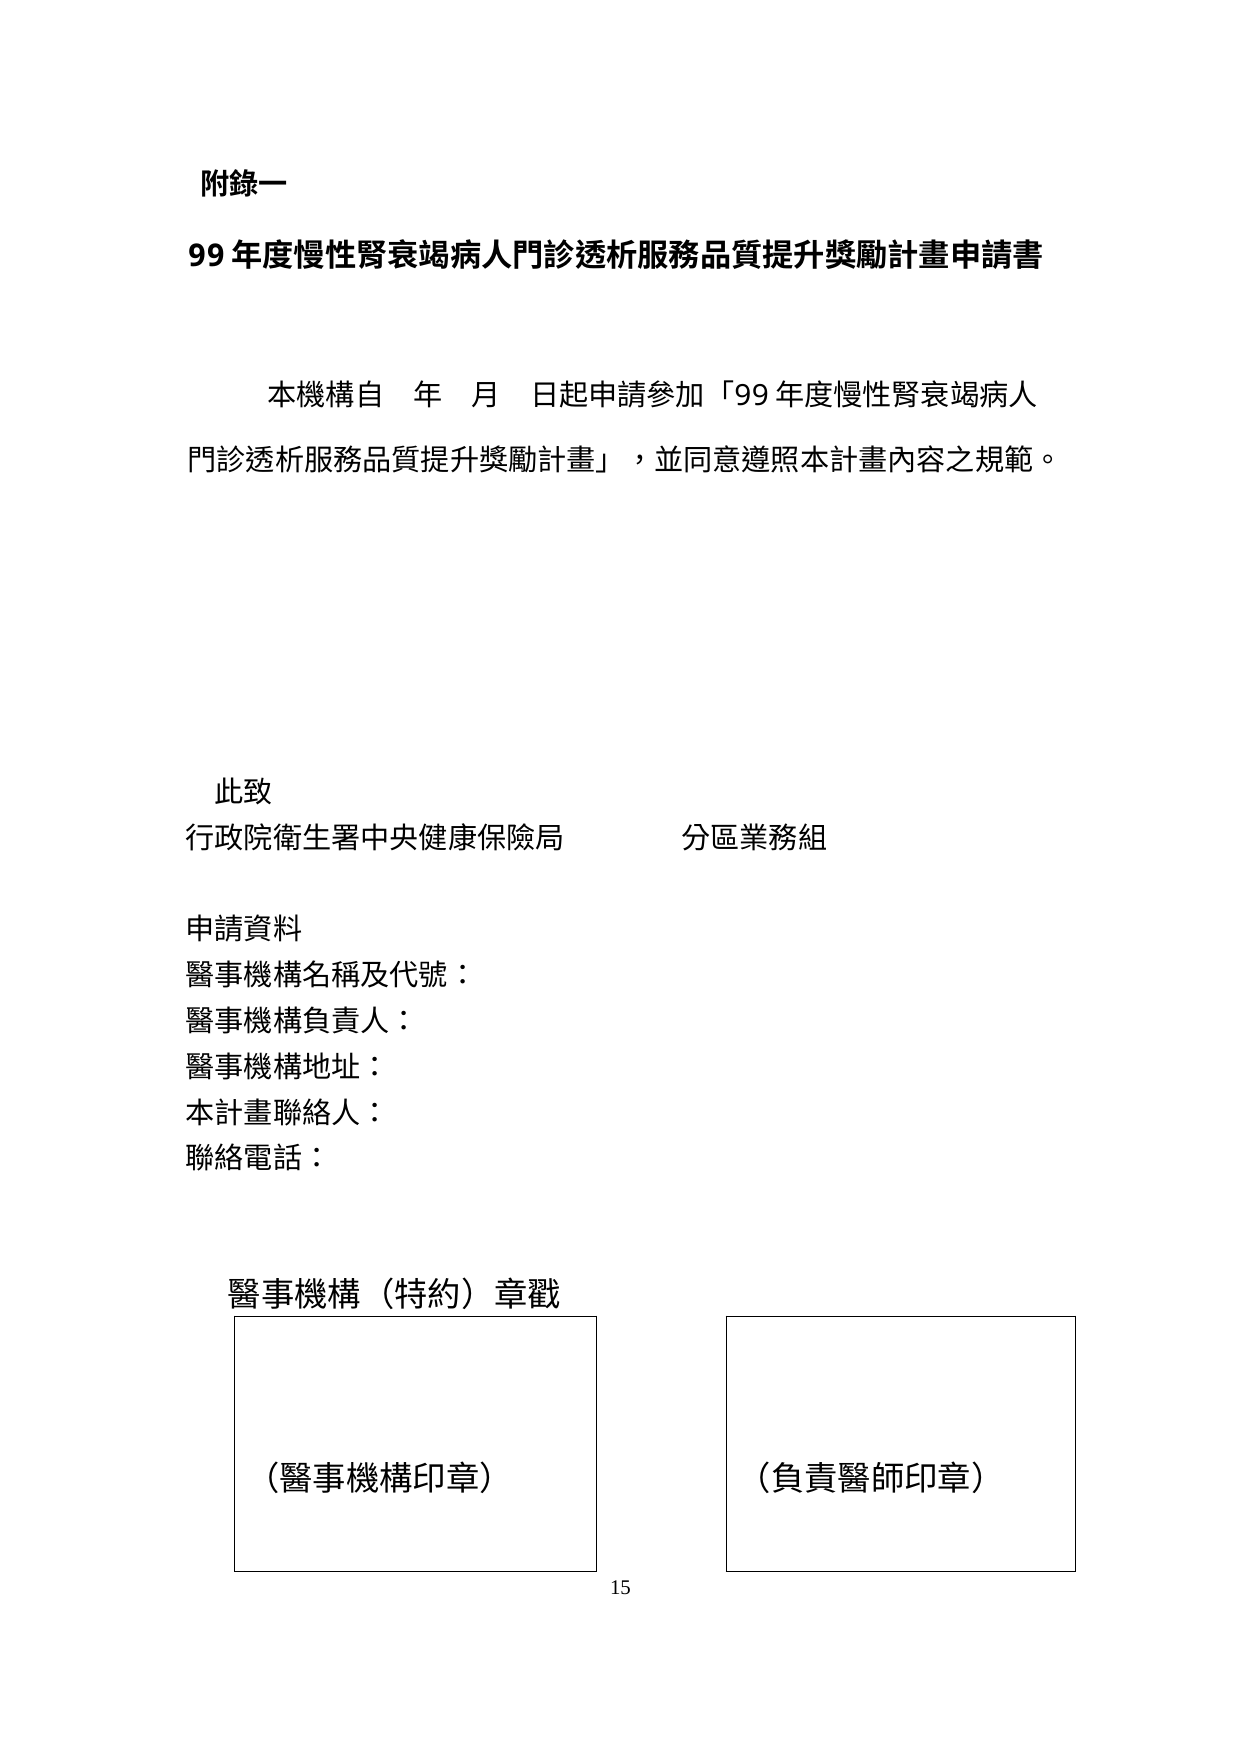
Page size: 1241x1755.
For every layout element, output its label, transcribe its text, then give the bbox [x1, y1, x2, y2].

text 99年度慢性腎衰竭病人門診透析服務品質提升獎勵計畫申請書 [187, 231, 1053, 276]
table_header （醫事機構印章） [235, 1317, 596, 1571]
text 此致 [171, 766, 1083, 811]
text 醫事機構（特約）章戳 [171, 1270, 1142, 1316]
text 申請資料 [171, 903, 1142, 949]
text 醫事機構名稱及代號： [171, 949, 1142, 995]
text 本計畫聯絡人： [171, 1086, 1142, 1132]
text 醫事機構負責人： [171, 995, 1142, 1041]
text 行政院衛生署中央健康保險局 分區業務組 [171, 811, 1142, 857]
text 本機構自 年 月 日起申請參加「99年度慢性腎衰竭病人門診透析服務品質提升獎勵計畫」，並同意遵照本計畫內容之規範。 [187, 369, 1053, 478]
table_header （負責醫師印章） [727, 1317, 1075, 1571]
table_header [597, 1316, 726, 1571]
text 聯絡電話： [171, 1132, 1142, 1178]
text 醫事機構地址： [171, 1041, 1142, 1086]
text 附錄一 [165, 161, 322, 203]
